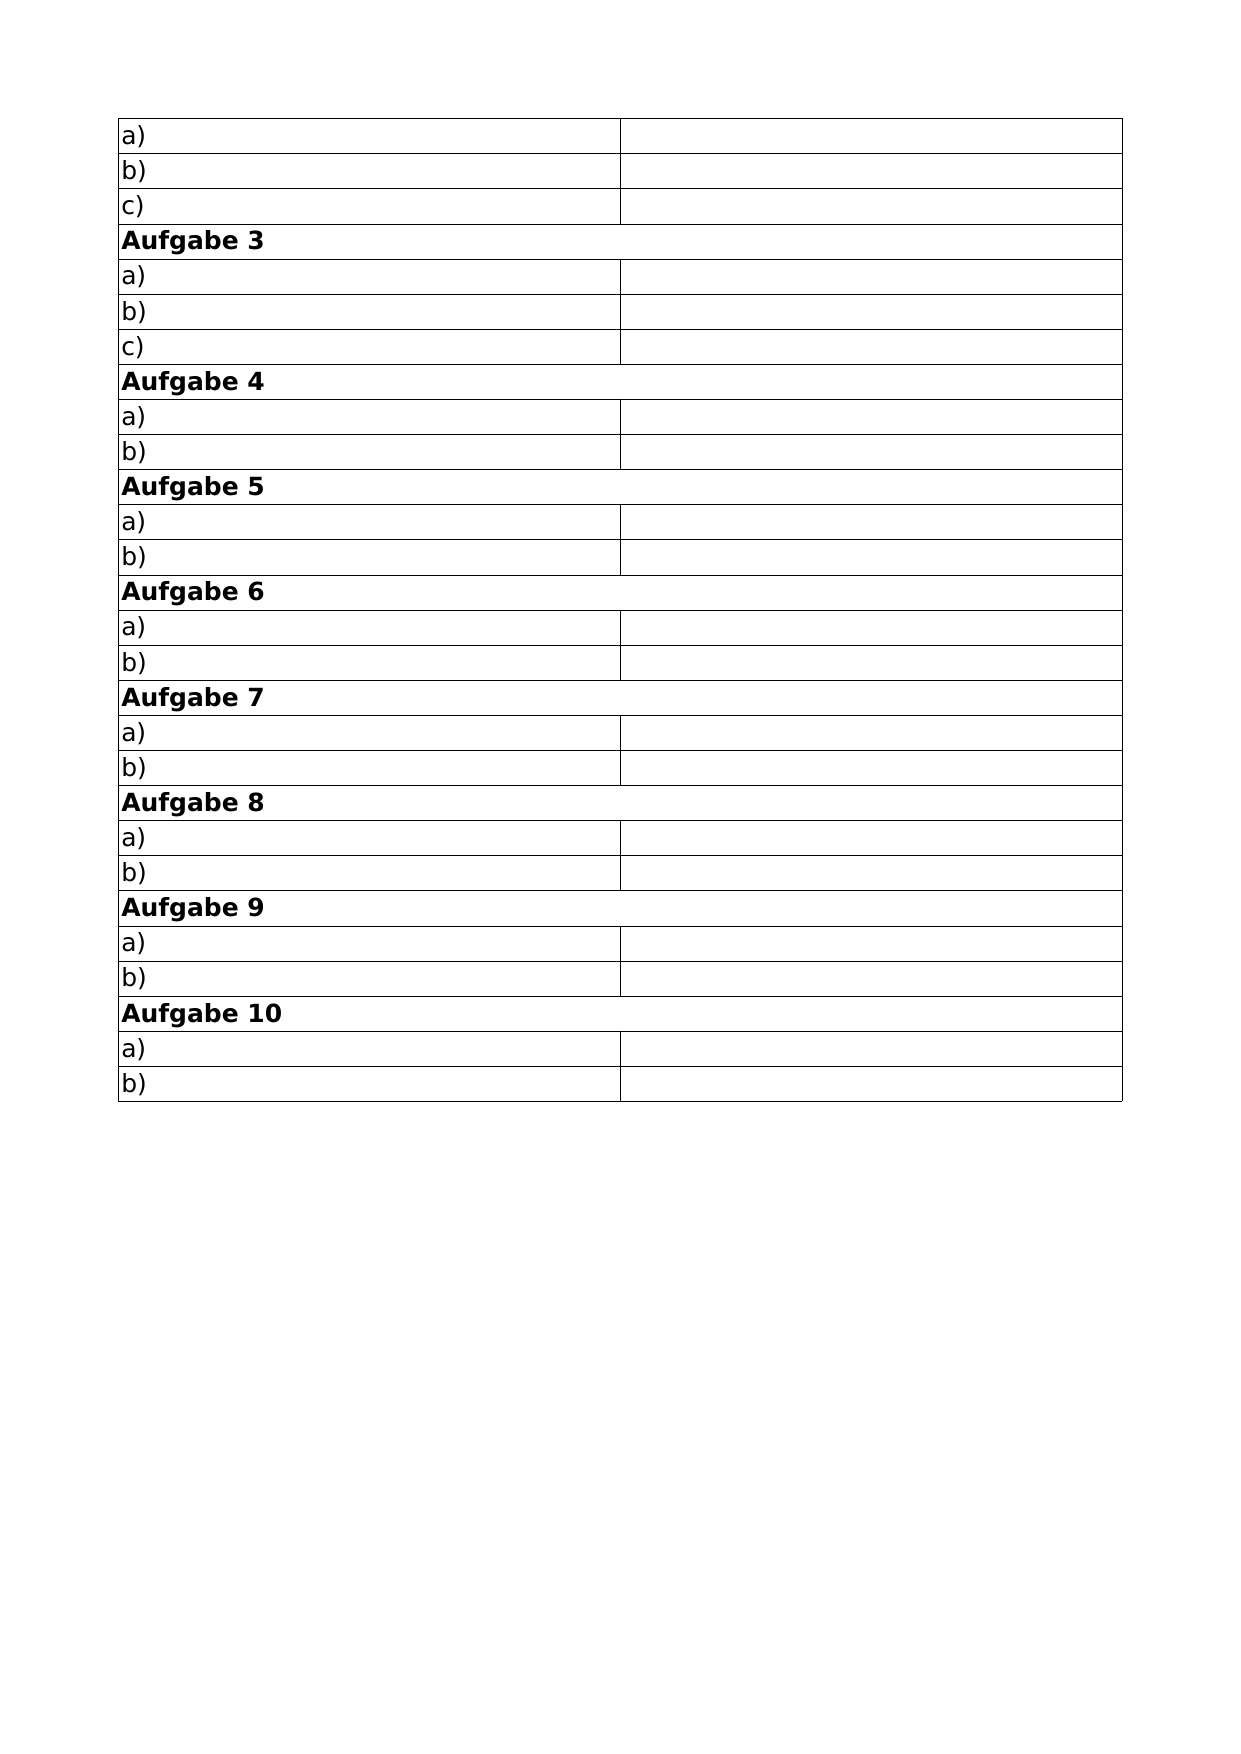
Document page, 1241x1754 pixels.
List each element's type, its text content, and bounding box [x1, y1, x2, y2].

table_cell Aufgabe 5 [119, 470, 1122, 504]
table_cell [621, 716, 1122, 750]
table_cell b) [119, 1067, 620, 1101]
table_cell [621, 330, 1122, 364]
table_cell b) [119, 295, 620, 329]
table_cell b) [119, 856, 620, 890]
table_cell a) [119, 119, 620, 153]
table_cell b) [119, 435, 620, 469]
table_cell [621, 1067, 1122, 1101]
table_cell a) [119, 260, 620, 294]
table_cell [621, 295, 1122, 329]
table_cell c) [119, 330, 620, 364]
table_cell [621, 154, 1122, 188]
table_cell [621, 962, 1122, 996]
table_cell a) [119, 821, 620, 855]
table_cell b) [119, 962, 620, 996]
table_cell c) [119, 189, 620, 223]
table_cell [621, 927, 1122, 961]
table_cell Aufgabe 8 [119, 786, 1122, 820]
table_cell a) [119, 716, 620, 750]
table_cell b) [119, 751, 620, 785]
table_cell b) [119, 646, 620, 680]
table_cell [621, 821, 1122, 855]
table_cell a) [119, 611, 620, 645]
table_cell [621, 260, 1122, 294]
table_cell [621, 435, 1122, 469]
table_cell [621, 189, 1122, 223]
table_cell a) [119, 1032, 620, 1066]
table_cell [621, 119, 1122, 153]
table_cell b) [119, 540, 620, 574]
table_cell Aufgabe 9 [119, 891, 1122, 926]
table_cell [621, 646, 1122, 680]
table_cell a) [119, 927, 620, 961]
table_cell [621, 400, 1122, 434]
table_cell [621, 751, 1122, 785]
table_cell Aufgabe 10 [119, 997, 1122, 1031]
table_cell Aufgabe 6 [119, 576, 1122, 609]
table_cell [621, 1032, 1122, 1066]
table_cell [621, 540, 1122, 574]
table_cell a) [119, 505, 620, 539]
table_cell [621, 611, 1122, 645]
table_cell a) [119, 400, 620, 434]
table_cell Aufgabe 4 [119, 365, 1122, 399]
table_cell [621, 856, 1122, 890]
table_cell [621, 505, 1122, 539]
table_cell Aufgabe 3 [119, 225, 1122, 258]
table_cell Aufgabe 7 [119, 681, 1122, 715]
table_cell b) [119, 154, 620, 188]
